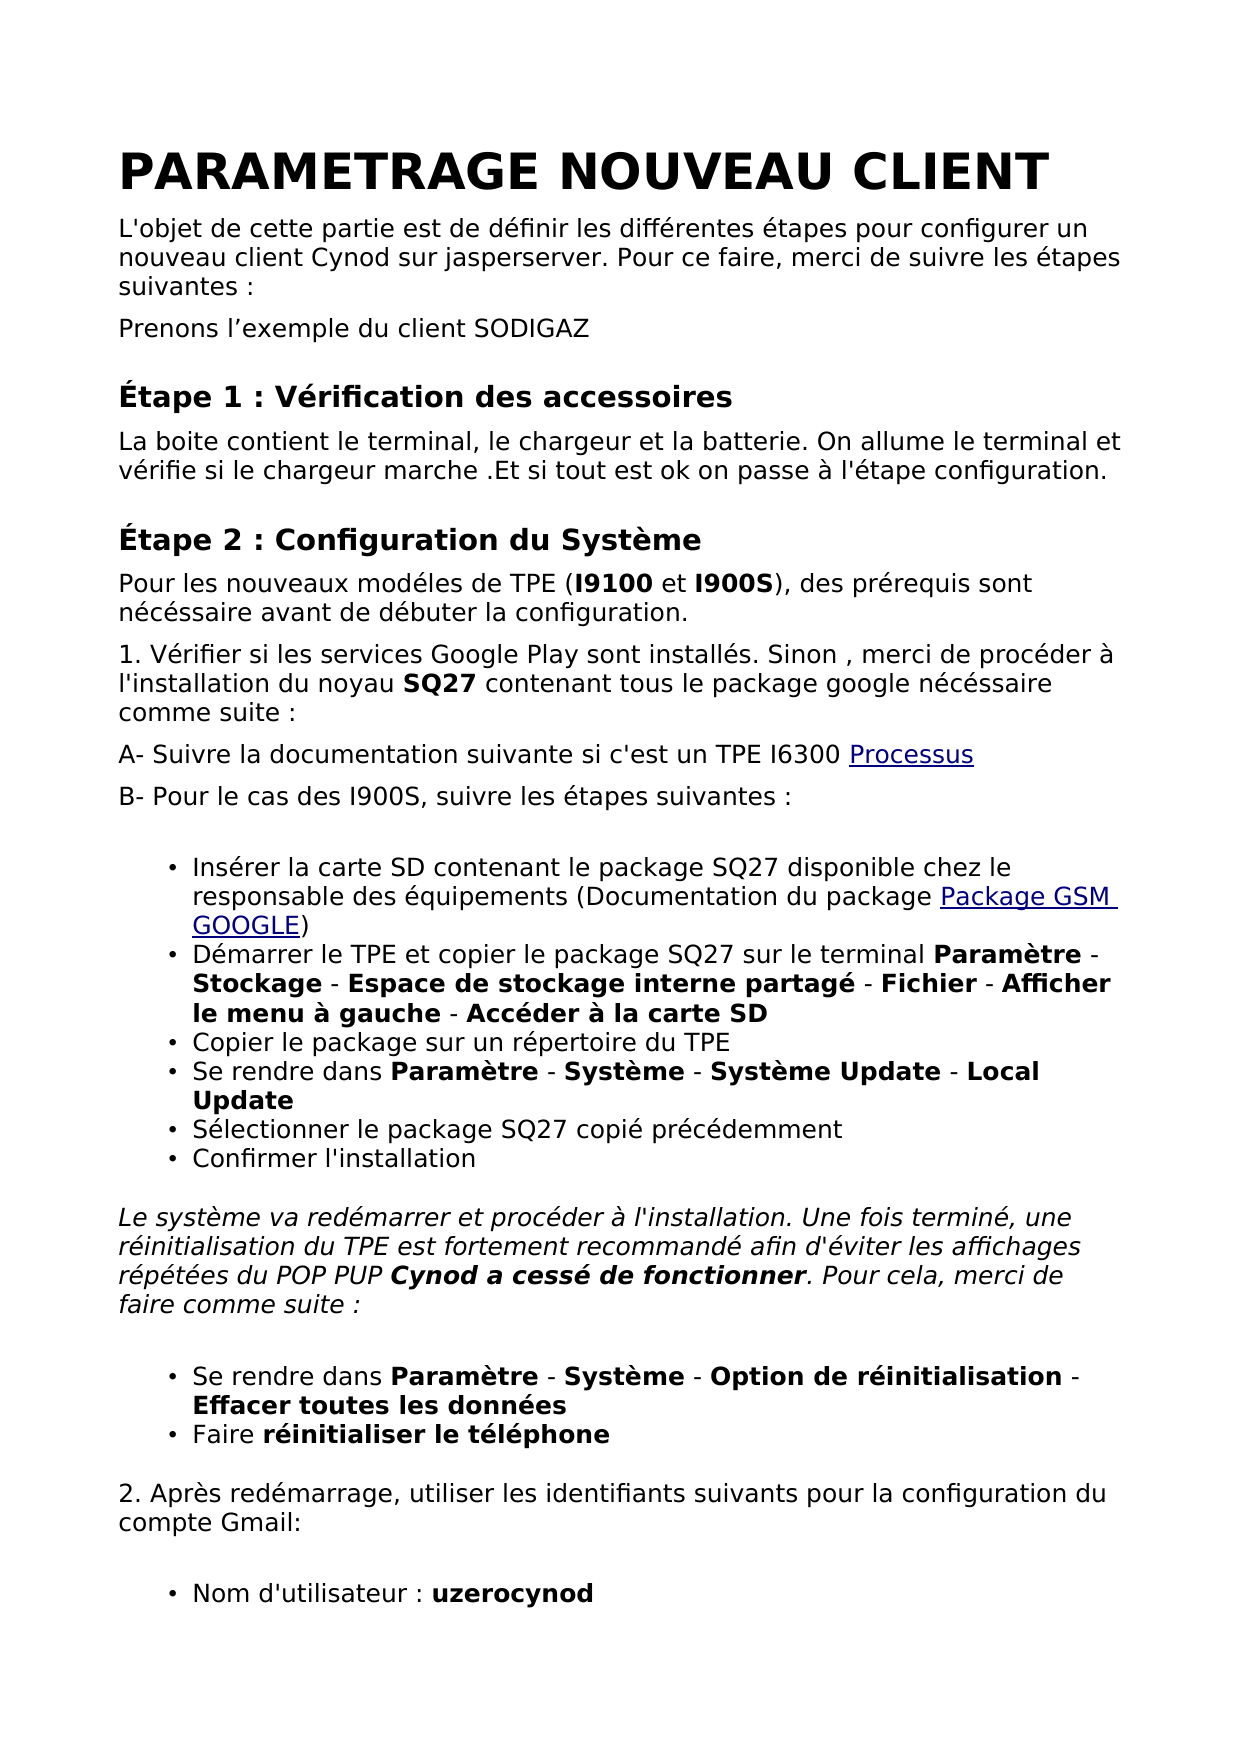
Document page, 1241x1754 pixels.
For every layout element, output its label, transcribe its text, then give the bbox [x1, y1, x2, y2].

text 1. Vérifier si les services Google Play sont installés. Sinon , merci de procéder à l'installation du noyau SQ27 contenant tous le package google nécéssaire comme suite : [118, 640, 1122, 728]
text L'objet de cette partie est de définir les différentes étapes pour configurer un nouveau client Cynod sur jasperserver. Pour ce faire, merci de suivre les étapes suivantes : [118, 214, 1122, 301]
list Copier le package sur un répertoire du TPE [177, 1028, 1122, 1057]
list Démarrer le TPE et copier le package SQ27 sur le terminal Paramètre - Stockage - Espace de stockage interne partagé - Fichier - Afficher le menu à gauche - Accéder à la carte SD [177, 940, 1122, 1028]
subtitle Étape 1 : Vérification des accessoires [118, 381, 1122, 414]
subtitle PARAMETRAGE NOUVEAU CLIENT [118, 143, 1122, 201]
text B- Pour le cas des I900S, suivre les étapes suivantes : [118, 782, 1122, 811]
text 2. Après redémarrage, utiliser les identifiants suivants pour la configuration du compte Gmail: [118, 1479, 1122, 1537]
list Sélectionner le package SQ27 copié précédemment [177, 1115, 1122, 1144]
list Confirmer l'installation [177, 1144, 1122, 1174]
text Prenons l’exemple du client SODIGAZ [118, 314, 1122, 343]
text La boite contient le terminal, le chargeur et la batterie. On allume le terminal et vérifie si le chargeur marche .Et si tout est ok on passe à l'étape configuration. [118, 427, 1122, 485]
subtitle Étape 2 : Configuration du Système [118, 523, 1122, 557]
list Se rendre dans Paramètre - Système - Option de réinitialisation - Effacer toutes les données [177, 1362, 1122, 1420]
list Faire réinitialiser le téléphone [177, 1420, 1122, 1449]
text Le système va redémarrer et procéder à l'installation. Une fois terminé, une réinitialisation du TPE est fortement recommandé afin d'éviter les affichages répétées du POP PUP Cynod a cessé de fonctionner. Pour cela, merci de faire comme suite : [118, 1203, 1122, 1320]
text A- Suivre la documentation suivante si c'est un TPE I6300 Processus [118, 740, 1122, 769]
list Se rendre dans Paramètre - Système - Système Update - Local Update [177, 1057, 1122, 1115]
text Pour les nouveaux modéles de TPE (I9100 et I900S), des prérequis sont nécéssaire avant de débuter la configuration. [118, 569, 1122, 628]
list Nom d'utilisateur : uzerocynod [177, 1579, 1122, 1608]
list Insérer la carte SD contenant le package SQ27 disponible chez le responsable des équipements (Documentation du package Package GSM GOOGLE) [177, 853, 1122, 940]
